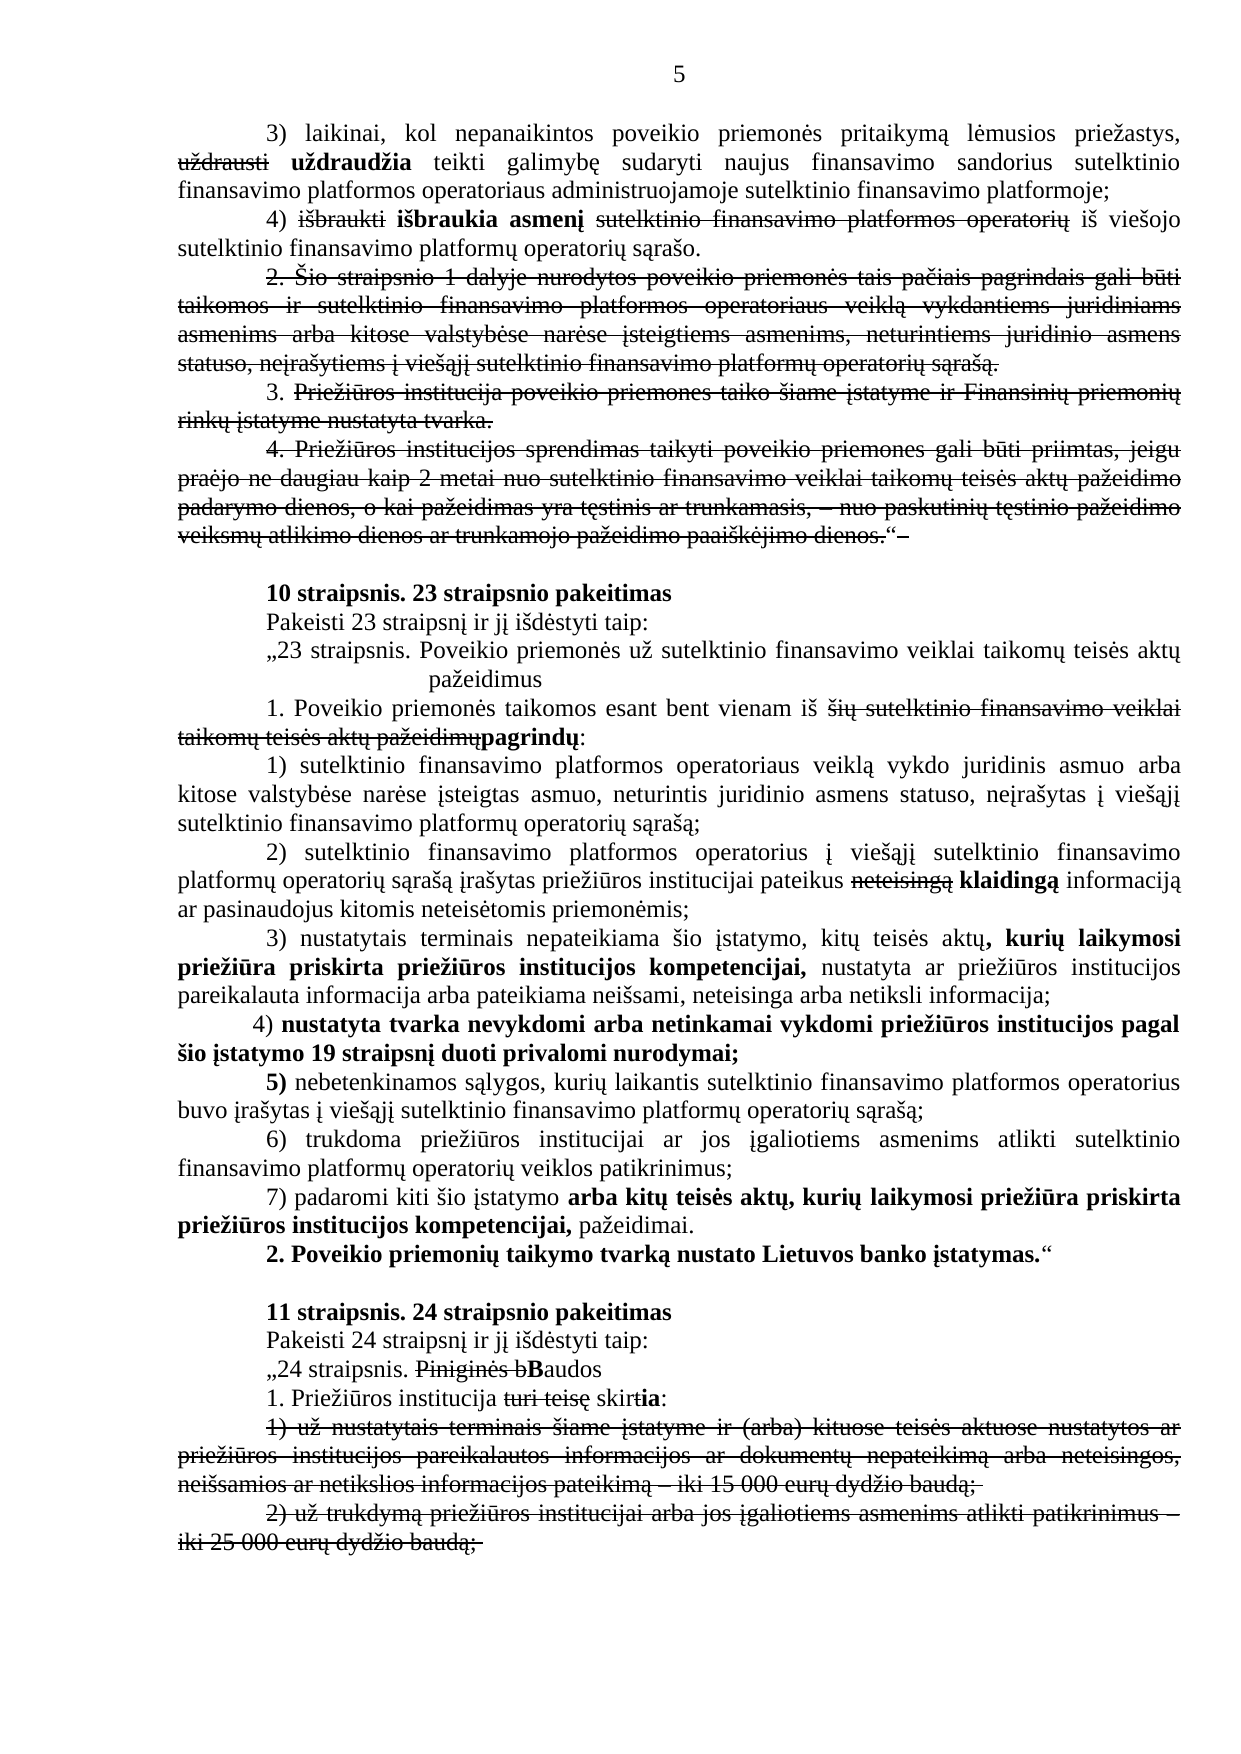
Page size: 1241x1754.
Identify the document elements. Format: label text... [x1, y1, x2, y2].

text 1) sutelktinio finansavimo platformos operatoriaus veiklą vykdo juridinis asmuo arba kitose valstybėse narėse įsteigtas asmuo, neturintis juridinio asmens statuso, neįrašytas į viešąjį sutelktinio finansavimo platformų operatorių sąrašą; [177, 751, 1181, 837]
text 4. Priežiūros institucijos sprendimas taikyti poveikio priemones gali būti priimtas, jeigu praėjo ne daugiau kaip 2 metai nuo sutelktinio finansavimo veiklai taikomų teisės aktų pažeidimo padarymo dienos, o kai pažeidimas yra tęstinis ar trunkamasis, – nuo paskutinių tęstinio pažeidimo veiksmų atlikimo dienos ar trunkamojo pažeidimo paaiškėjimo dienos.“ [177, 434, 1181, 479]
text 7) padaromi kiti šio įstatymo arba kitų teisės aktų, kurių laikymosi priežiūra priskirta priežiūros institucijos kompetencijai, pažeidimai. [177, 1182, 1181, 1239]
text 3) laikinai, kol nepanaikintos poveikio priemonės pritaikymą lėmusios priežastys, uždrausti uždraudžia teikti galimybę sudaryti naujus finansavimo sandorius sutelktinio finansavimo platformos operatoriaus administruojamoje sutelktinio finansavimo platformoje; [177, 118, 1181, 204]
text 1. Priežiūros institucija turi teisę skirtia: [177, 1383, 1181, 1412]
text 1. Poveikio priemonės taikomos esant bent vienam iš šių sutelktinio finansavimo veiklai taikomų teisės aktų pažeidimųpagrindų: [177, 693, 1181, 751]
text 10 straipsnis. 23 straipsnio pakeitimas [266, 578, 1181, 607]
text 5) nebetenkinamos sąlygos, kurių laikantis sutelktinio finansavimo platformos operatorius buvo įrašytas į viešąjį sutelktinio finansavimo platformų operatorių sąrašą; [177, 1067, 1181, 1124]
text Pakeisti 23 straipsnį ir jį išdėstyti taip: [266, 607, 1181, 636]
text 2. Šio straipsnio 1 dalyje nurodytos poveikio priemonės tais pačiais pagrindais gali būti taikomos ir sutelktinio finansavimo platformos operatoriaus veiklą vykdantiems juridiniams asmenims arba kitose valstybėse narėse įsteigtiems asmenims, neturintiems juridinio asmens statuso, neįrašytiems į viešąjį sutelktinio finansavimo platformų operatorių sąrašą. [177, 307, 1181, 335]
text 2. Šio straipsnio 1 dalyje nurodytos poveikio priemonės tais pačiais pagrindais gali būti taikomos ir sutelktinio finansavimo platformos operatoriaus veiklą vykdantiems juridiniams asmenims arba kitose valstybėse narėse įsteigtiems asmenims, neturintiems juridinio asmens statuso, neįrašytiems į viešąjį sutelktinio finansavimo platformų operatorių sąrašą. [177, 336, 1181, 377]
text 2) už trukdymą priežiūros institucijai arba jos įgaliotiems asmenims atlikti patikrinimus –iki 25 000 eurų dydžio baudą; [177, 1498, 1181, 1556]
text „23 straipsnis. Poveikio priemonės už sutelktinio finansavimo veiklai taikomų teisės aktų pažeidimus [266, 636, 1181, 693]
text 3. Priežiūros institucija poveikio priemones taiko šiame įstatyme ir Finansinių priemonių rinkų įstatyme nustatyta tvarka. [177, 377, 1181, 434]
text 2. Poveikio priemonių taikymo tvarką nustato Lietuvos banko įstatymas.“ [177, 1239, 1181, 1268]
text 1) už nustatytais terminais šiame įstatyme ir (arba) kituose teisės aktuose nustatytos ar priežiūros institucijos pareikalautos informacijos ar dokumentų nepateikimą arba neteisingos, neišsamios ar netikslios informacijos pateikimą – iki 15 000 eurų dydžio baudą; [177, 1457, 1181, 1498]
text „24 straipsnis. Piniginės bBaudos [266, 1354, 1181, 1383]
text 3) nustatytais terminais nepateikiama šio įstatymo, kitų teisės aktų, kurių laikymosi priežiūra priskirta priežiūros institucijos kompetencijai, nustatyta ar priežiūros institucijos pareikalauta informacija arba pateikiama neišsami, neteisinga arba netiksli informacija; [177, 923, 1181, 1009]
text 11 straipsnis. 24 straipsnio pakeitimas [266, 1297, 1181, 1326]
text 4. Priežiūros institucijos sprendimas taikyti poveikio priemones gali būti priimtas, jeigu praėjo ne daugiau kaip 2 metai nuo sutelktinio finansavimo veiklai taikomų teisės aktų pažeidimo padarymo dienos, o kai pažeidimas yra tęstinis ar trunkamasis, – nuo paskutinių tęstinio pažeidimo veiksmų atlikimo dienos ar trunkamojo pažeidimo paaiškėjimo dienos.“ [177, 480, 1181, 507]
text 6) trukdoma priežiūros institucijai ar jos įgaliotiems asmenims atlikti sutelktinio finansavimo platformų operatorių veiklos patikrinimus; [177, 1124, 1181, 1182]
text 2) sutelktinio finansavimo platformos operatorius į viešąjį sutelktinio finansavimo platformų operatorių sąrašą įrašytas priežiūros institucijai pateikus neteisingą klaidingą informaciją ar pasinaudojus kitomis neteisėtomis priemonėmis; [177, 837, 1181, 923]
text 4) išbraukti išbraukia asmenį sutelktinio finansavimo platformos operatorių iš viešojo sutelktinio finansavimo platformų operatorių sąrašo. [177, 204, 1181, 262]
text 4. Priežiūros institucijos sprendimas taikyti poveikio priemones gali būti priimtas, jeigu praėjo ne daugiau kaip 2 metai nuo sutelktinio finansavimo veiklai taikomų teisės aktų pažeidimo padarymo dienos, o kai pažeidimas yra tęstinis ar trunkamasis, – nuo paskutinių tęstinio pažeidimo veiksmų atlikimo dienos ar trunkamojo pažeidimo paaiškėjimo dienos.“ [177, 508, 1181, 549]
text 4) nustatyta tvarka nevykdomi arba netinkamai vykdomi priežiūros institucijos pagal šio įstatymo 19 straipsnį duoti privalomi nurodymai; [177, 1009, 1181, 1067]
text 2. Šio straipsnio 1 dalyje nurodytos poveikio priemonės tais pačiais pagrindais gali būti taikomos ir sutelktinio finansavimo platformos operatoriaus veiklą vykdantiems juridiniams asmenims arba kitose valstybėse narėse įsteigtiems asmenims, neturintiems juridinio asmens statuso, neįrašytiems į viešąjį sutelktinio finansavimo platformų operatorių sąrašą. [177, 262, 1181, 306]
text Pakeisti 24 straipsnį ir jį išdėstyti taip: [266, 1326, 1181, 1354]
text 1) už nustatytais terminais šiame įstatyme ir (arba) kituose teisės aktuose nustatytos ar priežiūros institucijos pareikalautos informacijos ar dokumentų nepateikimą arba neteisingos, neišsamios ar netikslios informacijos pateikimą – iki 15 000 eurų dydžio baudą; [177, 1412, 1181, 1456]
